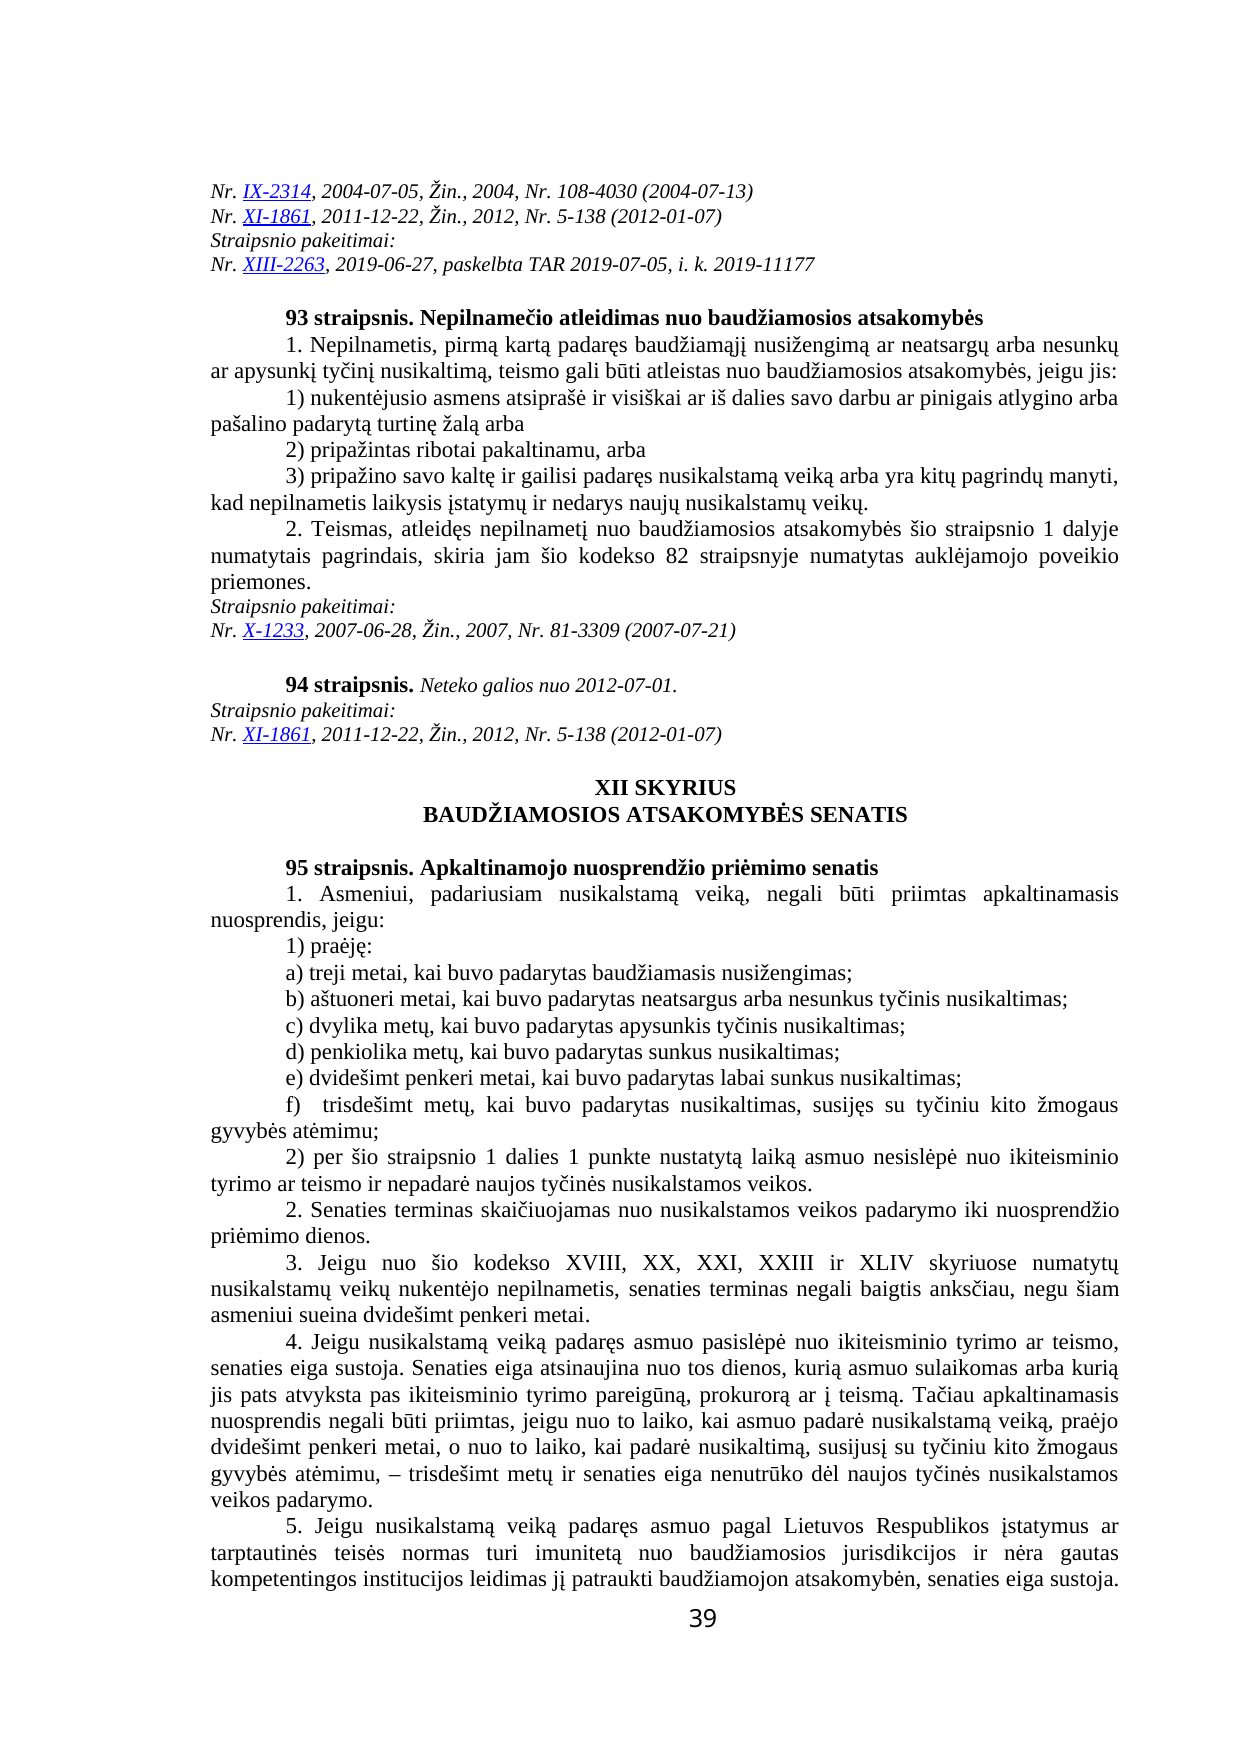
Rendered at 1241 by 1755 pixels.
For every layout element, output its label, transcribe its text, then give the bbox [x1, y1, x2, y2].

text a) treji metai, kai buvo padarytas baudžiamasis nusižengimas; [210, 959, 1120, 985]
text 3) pripažino savo kaltę ir gailisi padaręs nusikalstamą veiką arba yra kitų pagrindų manyti, kad nepilnametis laikysis įstatymų ir nedarys naujų nusikalstamų veikų. [210, 463, 1120, 515]
text 4. Jeigu nusikalstamą veiką padaręs asmuo pasislėpė nuo ikiteisminio tyrimo ar teismo, senaties eiga sustoja. Senaties eiga atsinaujina nuo tos dienos, kurią asmuo sulaikomas arba kurią jis pats atvyksta pas ikiteisminio tyrimo pareigūną, prokurorą ar į teismą. Tačiau apkaltinamasis nuosprendis negali būti priimtas, jeigu nuo to laiko, kai asmuo padarė nusikalstamą veiką, praėjo dvidešimt penkeri metai, o nuo to laiko, kai padarė nusikaltimą, susijusį su tyčiniu kito žmogaus gyvybės atėmimu, – trisdešimt metų ir senaties eiga nenutrūko dėl naujos tyčinės nusikalstamos veikos padarymo. [210, 1328, 1120, 1512]
text 1) praėję: [210, 933, 1120, 959]
text Nr. IX-2314, 2004-07-05, Žin., 2004, Nr. 108-4030 (2004-07-13) [210, 179, 1120, 203]
text 1) nukentėjusio asmens atsiprašė ir visiškai ar iš dalies savo darbu ar pinigais atlygino arba pašalino padarytą turtinę žalą arba [210, 383, 1120, 436]
text Nr. XI-1861, 2011-12-22, Žin., 2012, Nr. 5-138 (2012-01-07) [210, 722, 1120, 746]
text 95 straipsnis. Apkaltinamojo nuosprendžio priėmimo senatis [210, 853, 1120, 880]
text d) penkiolika metų, kai buvo padarytas sunkus nusikaltimas; [210, 1038, 1120, 1064]
text Nr. XIII-2263, 2019-06-27, paskelbta TAR 2019-07-05, i. k. 2019-11177 [210, 252, 1120, 276]
text 94 straipsnis. Neteko galios nuo 2012-07-01. [285, 671, 1120, 698]
subtitle XII SKYRIUS [210, 774, 1120, 801]
text Baudžiamosios atsakomybės senatis [210, 801, 1120, 827]
text 2) per šio straipsnio 1 dalies 1 punkte nustatytą laiką asmuo nesislėpė nuo ikiteisminio tyrimo ar teismo ir nepadarė naujos tyčinės nusikalstamos veikos. [210, 1143, 1120, 1196]
text 2) pripažintas ribotai pakaltinamu, arba [210, 436, 1120, 463]
text 1. Asmeniui, padariusiam nusikalstamą veiką, negali būti priimtas apkaltinamasis nuosprendis, jeigu: [210, 880, 1120, 933]
text f) trisdešimt metų, kai buvo padarytas nusikaltimas, susijęs su tyčiniu kito žmogaus gyvybės atėmimu; [210, 1091, 1120, 1143]
text 2. Senaties terminas skaičiuojamas nuo nusikalstamos veikos padarymo iki nuosprendžio priėmimo dienos. [210, 1196, 1120, 1249]
text 1. Nepilnametis, pirmą kartą padaręs baudžiamąjį nusižengimą ar neatsargų arba nesunkų ar apysunkį tyčinį nusikaltimą, teismo gali būti atleistas nuo baudžiamosios atsakomybės, jeigu jis: [210, 331, 1120, 383]
text Straipsnio pakeitimai: [210, 594, 1120, 618]
text b) aštuoneri metai, kai buvo padarytas neatsargus arba nesunkus tyčinis nusikaltimas; [210, 985, 1120, 1012]
text e) dvidešimt penkeri metai, kai buvo padarytas labai sunkus nusikaltimas; [210, 1064, 1120, 1091]
text 3. Jeigu nuo šio kodekso XVIII, XX, XXI, XXIII ir XLIV skyriuose numatytų nusikalstamų veikų nukentėjo nepilnametis, senaties terminas negali baigtis anksčiau, negu šiam asmeniui sueina dvidešimt penkeri metai. [210, 1249, 1120, 1328]
text c) dvylika metų, kai buvo padarytas apysunkis tyčinis nusikaltimas; [210, 1012, 1120, 1038]
text 93 straipsnis. Nepilnamečio atleidimas nuo baudžiamosios atsakomybės [210, 304, 1120, 331]
text Nr. X-1233, 2007-06-28, Žin., 2007, Nr. 81-3309 (2007-07-21) [210, 618, 1120, 642]
text Nr. XI-1861, 2011-12-22, Žin., 2012, Nr. 5-138 (2012-01-07) [210, 203, 1120, 228]
text Straipsnio pakeitimai: [210, 698, 1120, 722]
text 2. Teismas, atleidęs nepilnametį nuo baudžiamosios atsakomybės šio straipsnio 1 dalyje numatytais pagrindais, skiria jam šio kodekso 82 straipsnyje numatytas auklėjamojo poveikio priemones. [210, 515, 1120, 594]
text 5. Jeigu nusikalstamą veiką padaręs asmuo pagal Lietuvos Respublikos įstatymus ar tarptautinės teisės normas turi imunitetą nuo baudžiamosios jurisdikcijos ir nėra gautas kompetentingos institucijos leidimas jį patraukti baudžiamojon atsakomybėn, senaties eiga sustoja. [210, 1512, 1120, 1591]
text Straipsnio pakeitimai: [210, 228, 1120, 252]
